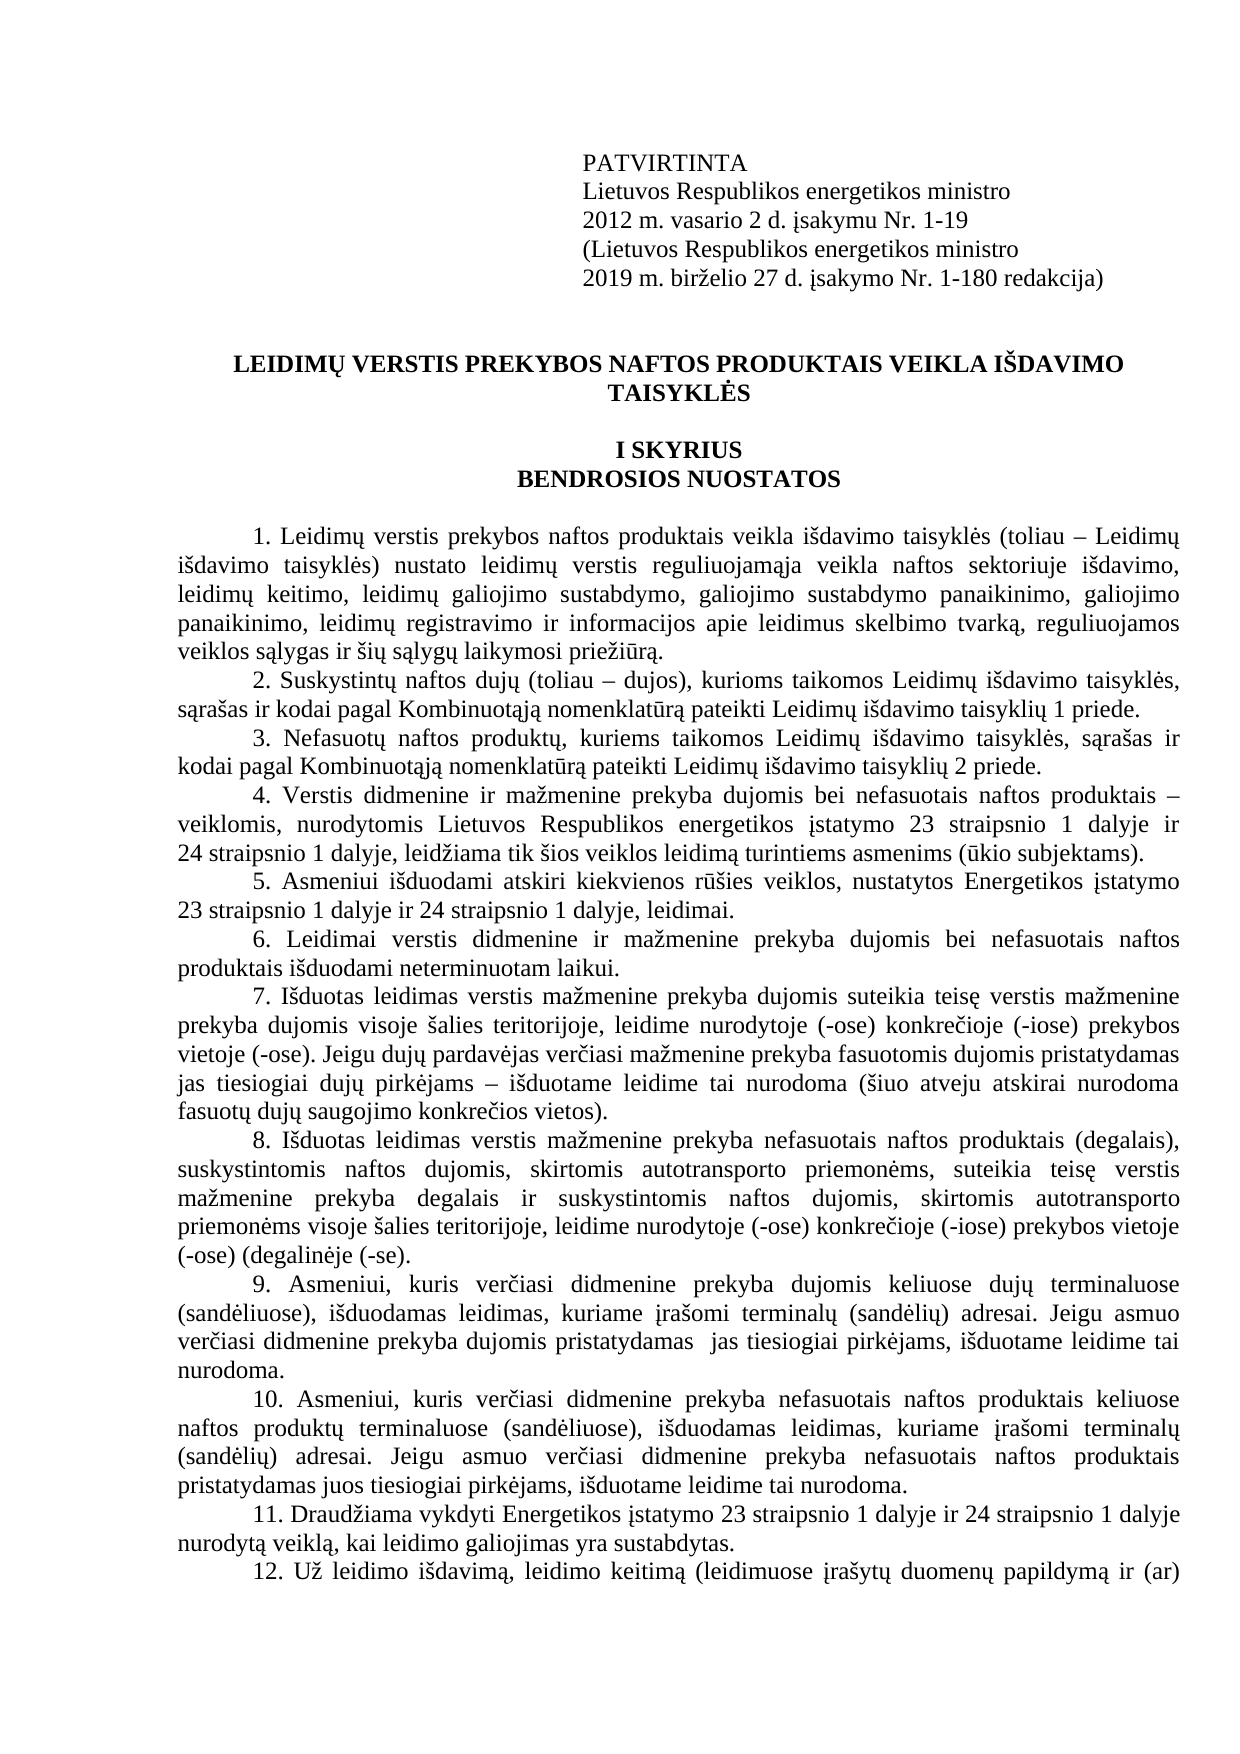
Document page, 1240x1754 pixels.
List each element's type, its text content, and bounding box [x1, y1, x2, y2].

text 1. Leidimų verstis prekybos naftos produktais veikla išdavimo taisyklės (toliau – Leidimų išdavimo taisyklės) nustato leidimų verstis reguliuojamąja veikla naftos sektoriuje išdavimo, leidimų keitimo, leidimų galiojimo sustabdymo, galiojimo sustabdymo panaikinimo, galiojimo panaikinimo, leidimų registravimo ir informacijos apie leidimus skelbimo tvarką, reguliuojamos veiklos sąlygas ir šių sąlygų laikymosi priežiūrą. [177, 521, 1181, 665]
text 7. Išduotas leidimas verstis mažmenine prekyba dujomis suteikia teisę verstis mažmenine prekyba dujomis visoje šalies teritorijoje, leidime nurodytoje (-ose) konkrečioje (-iose) prekybos vietoje (-ose). Jeigu dujų pardavėjas verčiasi mažmenine prekyba fasuotomis dujomis pristatydamas jas tiesiogiai dujų pirkėjams – išduotame leidime tai nurodoma (šiuo atveju atskirai nurodoma fasuotų dujų saugojimo konkrečios vietos). [177, 981, 1181, 1125]
text BENDROSIOS NUOSTATOS [177, 464, 1181, 493]
text LEIDIMŲ VERSTIS PREKYBOS NAFTOS PRODUKTAIS VEIKLA IŠDAVIMO TAISYKLĖS [177, 349, 1181, 406]
text 3. Nefasuotų naftos produktų, kuriems taikomos Leidimų išdavimo taisyklės, sąrašas ir kodai pagal Kombinuotąją nomenklatūrą pateikti Leidimų išdavimo taisyklių 2 priede. [177, 723, 1181, 780]
text 8. Išduotas leidimas verstis mažmenine prekyba nefasuotais naftos produktais (degalais), suskystintomis naftos dujomis, skirtomis autotransporto priemonėms, suteikia teisę verstis mažmenine prekyba degalais ir suskystintomis naftos dujomis, skirtomis autotransporto priemonėms visoje šalies teritorijoje, leidime nurodytoje (-ose) konkrečioje (-iose) prekybos vietoje (-ose) (degalinėje (-se). [177, 1125, 1181, 1269]
text 10. Asmeniui, kuris verčiasi didmenine prekyba nefasuotais naftos produktais keliuose naftos produktų terminaluose (sandėliuose), išduodamas leidimas, kuriame įrašomi terminalų (sandėlių) adresai. Jeigu asmuo verčiasi didmenine prekyba nefasuotais naftos produktais pristatydamas juos tiesiogiai pirkėjams, išduotame leidime tai nurodoma. [177, 1384, 1181, 1499]
text 12. Už leidimo išdavimą, leidimo keitimą (leidimuose įrašytų duomenų papildymą ir (ar) [177, 1556, 1181, 1585]
text I SKYRIUS [177, 435, 1181, 464]
text 2019 m. birželio 27 d. įsakymo Nr. 1-180 redakcija) [582, 263, 1181, 291]
text 2012 m. vasario 2 d. įsakymu Nr. 1-19 [582, 205, 1181, 234]
text 9. Asmeniui, kuris verčiasi didmenine prekyba dujomis keliuose dujų terminaluose (sandėliuose), išduodamas leidimas, kuriame įrašomi terminalų (sandėlių) adresai. Jeigu asmuo verčiasi didmenine prekyba dujomis pristatydamas jas tiesiogiai pirkėjams, išduotame leidime tai nurodoma. [177, 1269, 1181, 1384]
text 11. Draudžiama vykdyti Energetikos įstatymo 23 straipsnio 1 dalyje ir 24 straipsnio 1 dalyje nurodytą veiklą, kai leidimo galiojimas yra sustabdytas. [177, 1499, 1181, 1556]
text (Lietuvos Respublikos energetikos ministro [582, 234, 1181, 263]
text 2. Suskystintų naftos dujų (toliau – dujos), kurioms taikomos Leidimų išdavimo taisyklės, sąrašas ir kodai pagal Kombinuotąją nomenklatūrą pateikti Leidimų išdavimo taisyklių 1 priede. [177, 665, 1181, 723]
text Lietuvos Respublikos energetikos ministro [582, 176, 1181, 205]
text 4. Verstis didmenine ir mažmenine prekyba dujomis bei nefasuotais naftos produktais – veiklomis, nurodytomis Lietuvos Respublikos energetikos įstatymo 23 straipsnio 1 dalyje ir 24 straipsnio 1 dalyje, leidžiama tik šios veiklos leidimą turintiems asmenims (ūkio subjektams). [177, 780, 1181, 866]
text 6. Leidimai verstis didmenine ir mažmenine prekyba dujomis bei nefasuotais naftos produktais išduodami neterminuotam laikui. [177, 924, 1181, 981]
text 5. Asmeniui išduodami atskiri kiekvienos rūšies veiklos, nustatytos Energetikos įstatymo 23 straipsnio 1 dalyje ir 24 straipsnio 1 dalyje, leidimai. [177, 866, 1181, 924]
text PATVIRTINTA [582, 148, 1181, 176]
